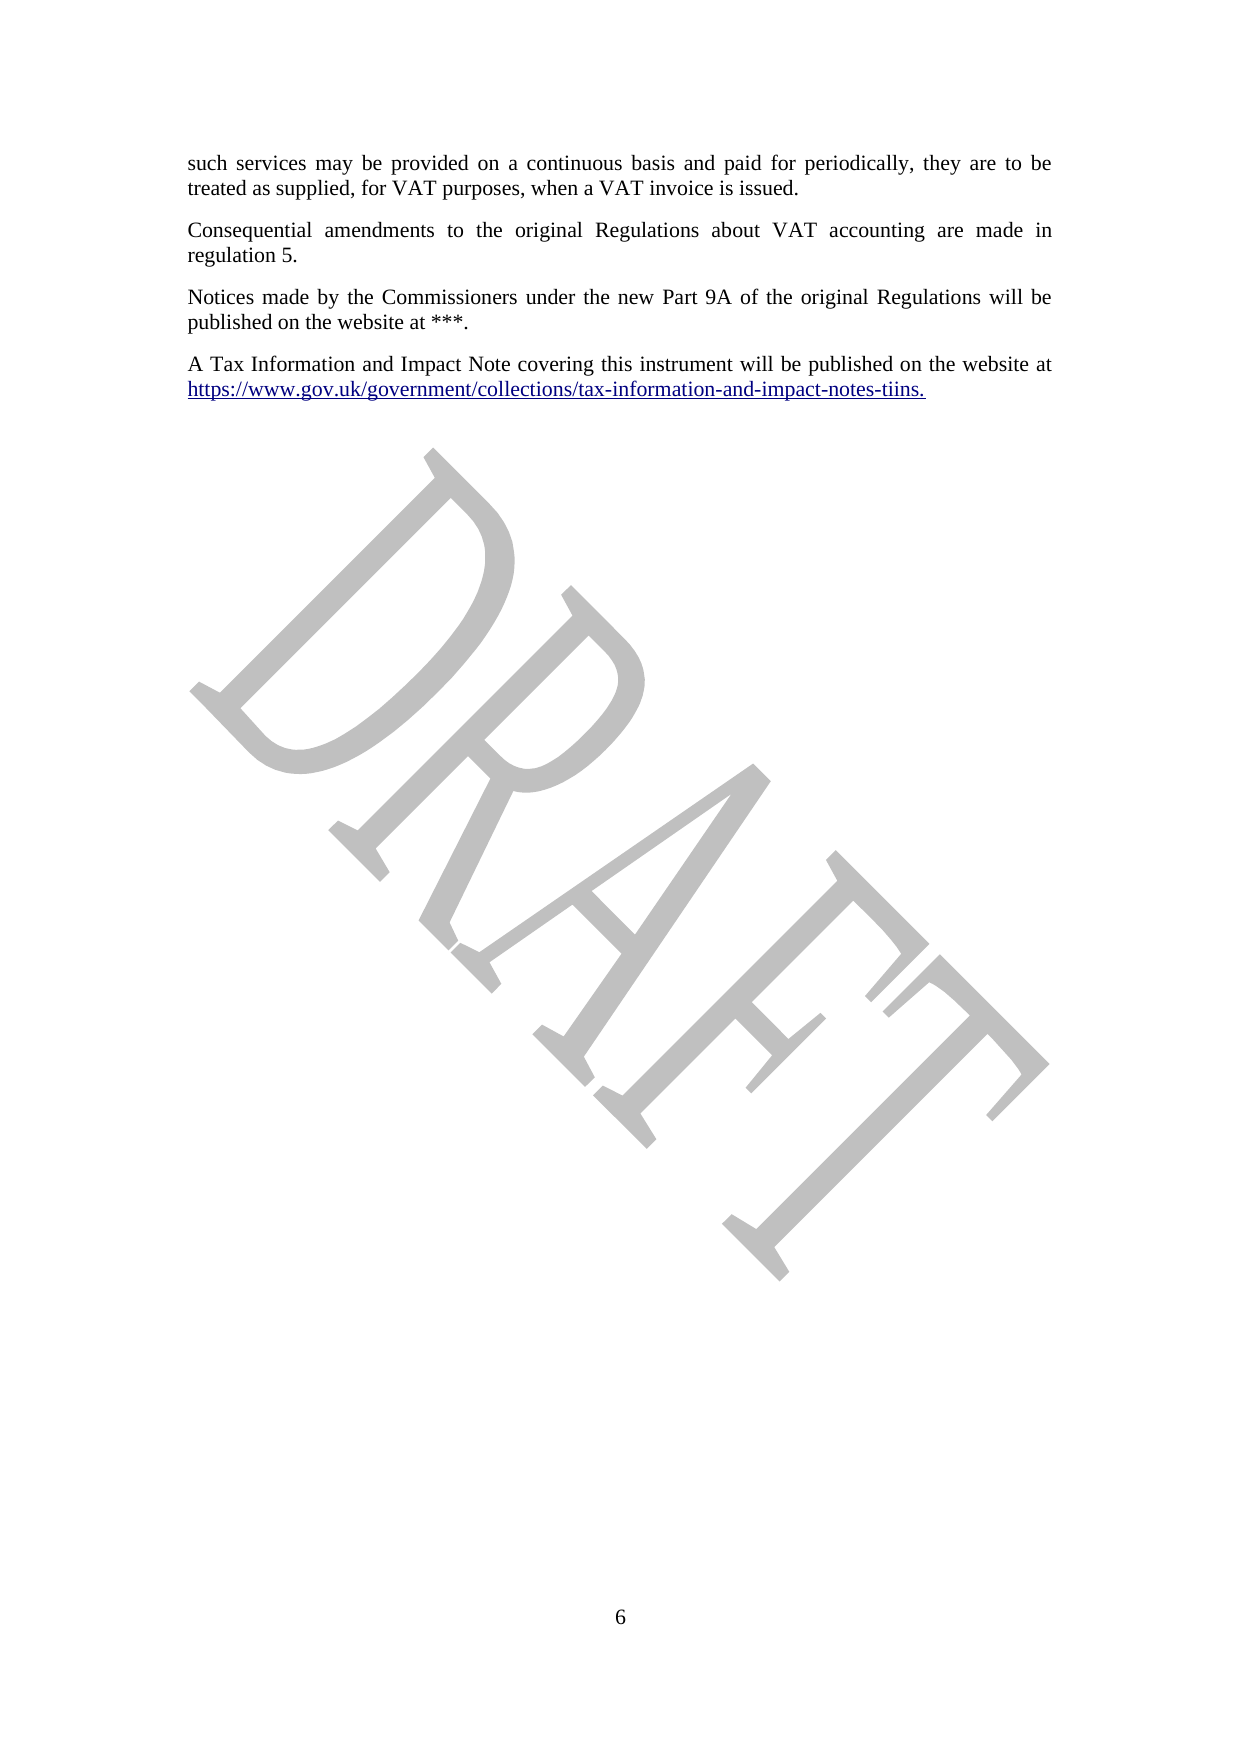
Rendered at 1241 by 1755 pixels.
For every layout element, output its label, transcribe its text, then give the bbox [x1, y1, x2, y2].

text A Tax Information and Impact Note covering this instrument will be published on the website at https://www.gov.uk/government/collections/tax-information-and-impact-notes-tiins. [187, 351, 1053, 402]
text Consequential amendments to the original Regulations about VAT accounting are made in regulation 5. [187, 217, 1053, 267]
text Notices made by the Commissioners under the new Part 9A of the original Regulations will be published on the website at ***. [187, 284, 1053, 334]
text such services may be provided on a continuous basis and paid for periodically, they are to be treated as supplied, for VAT purposes, when a VAT invoice is issued. [187, 150, 1053, 200]
